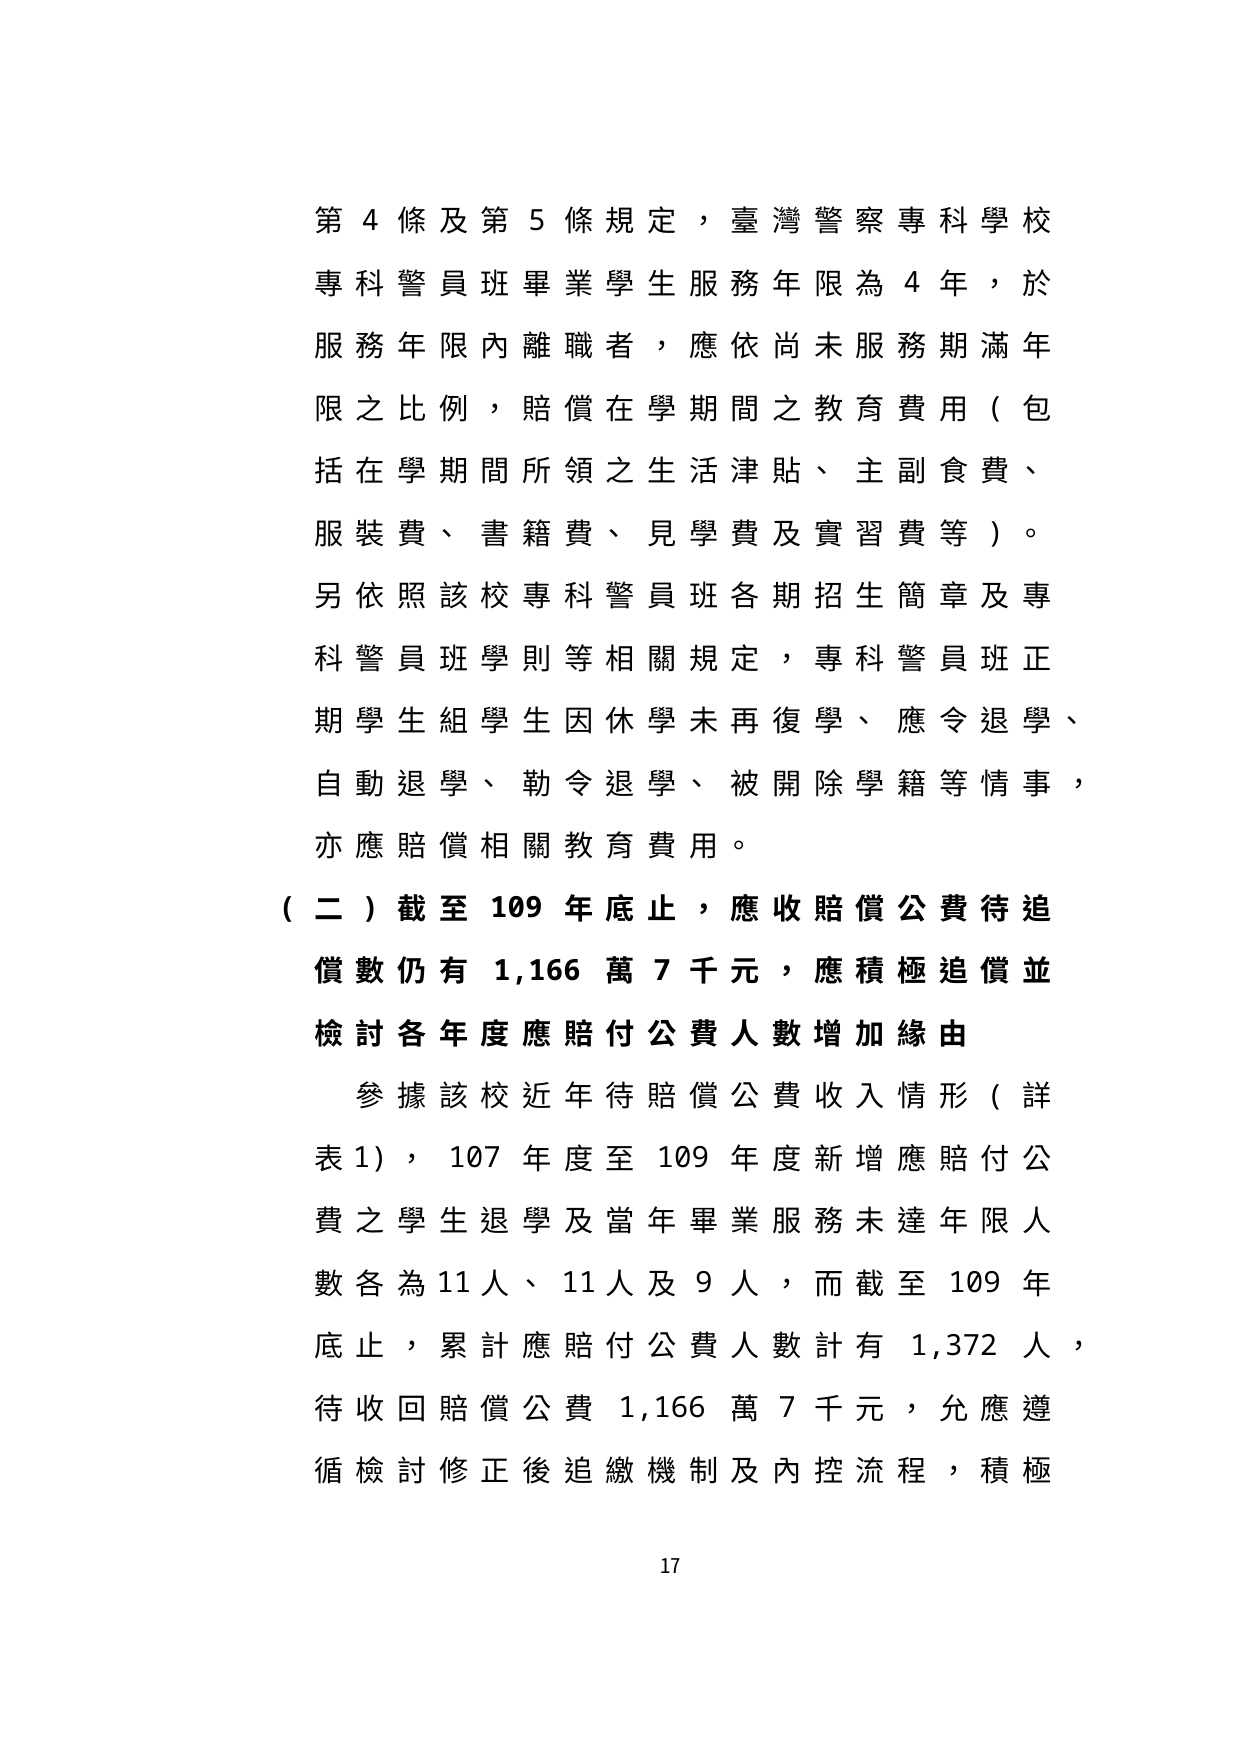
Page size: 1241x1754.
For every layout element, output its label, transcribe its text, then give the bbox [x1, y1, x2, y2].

text (二)截至109年底止，應收賠償公費待追償數仍有1,166萬7千元，應積極追償並檢討各年度應賠付公費人數增加緣由 [242, 865, 1058, 1052]
text 參據該校近年待賠償公費收入情形(詳表1)，107年度至109年度新增應賠付公費之學生退學及當年畢業服務未達年限人數各為11人、11人及9人，而截至109年底止，累計應賠付公費人數計有1,372人，待收回賠償公費1,166萬7千元，允應遵循檢討修正後追繳機制及內控流程，積極提升賠償公費收繳成效。 [271, 1052, 1058, 1490]
text 依據中央警察大學臺灣警察專科學校畢業生服務年限及教育費用賠償辦法第2條、第4條及第5條規定，臺灣警察專科學校專科警員班畢業學生服務年限為4年，於服務年限內離職者，應依尚未服務期滿年限之比例，賠償在學期間之教育費用(包括在學期間所領之生活津貼、主副食費、服裝費、書籍費、見學費及實習費等)。另依照該校專科警員班各期招生簡章及專科警員班學則等相關規定，專科警員班正期學生組學生因休學未再復學、應令退學、自動退學、勒令退學、被開除學籍等情事，亦應賠償相關教育費用。 [271, 177, 1058, 865]
